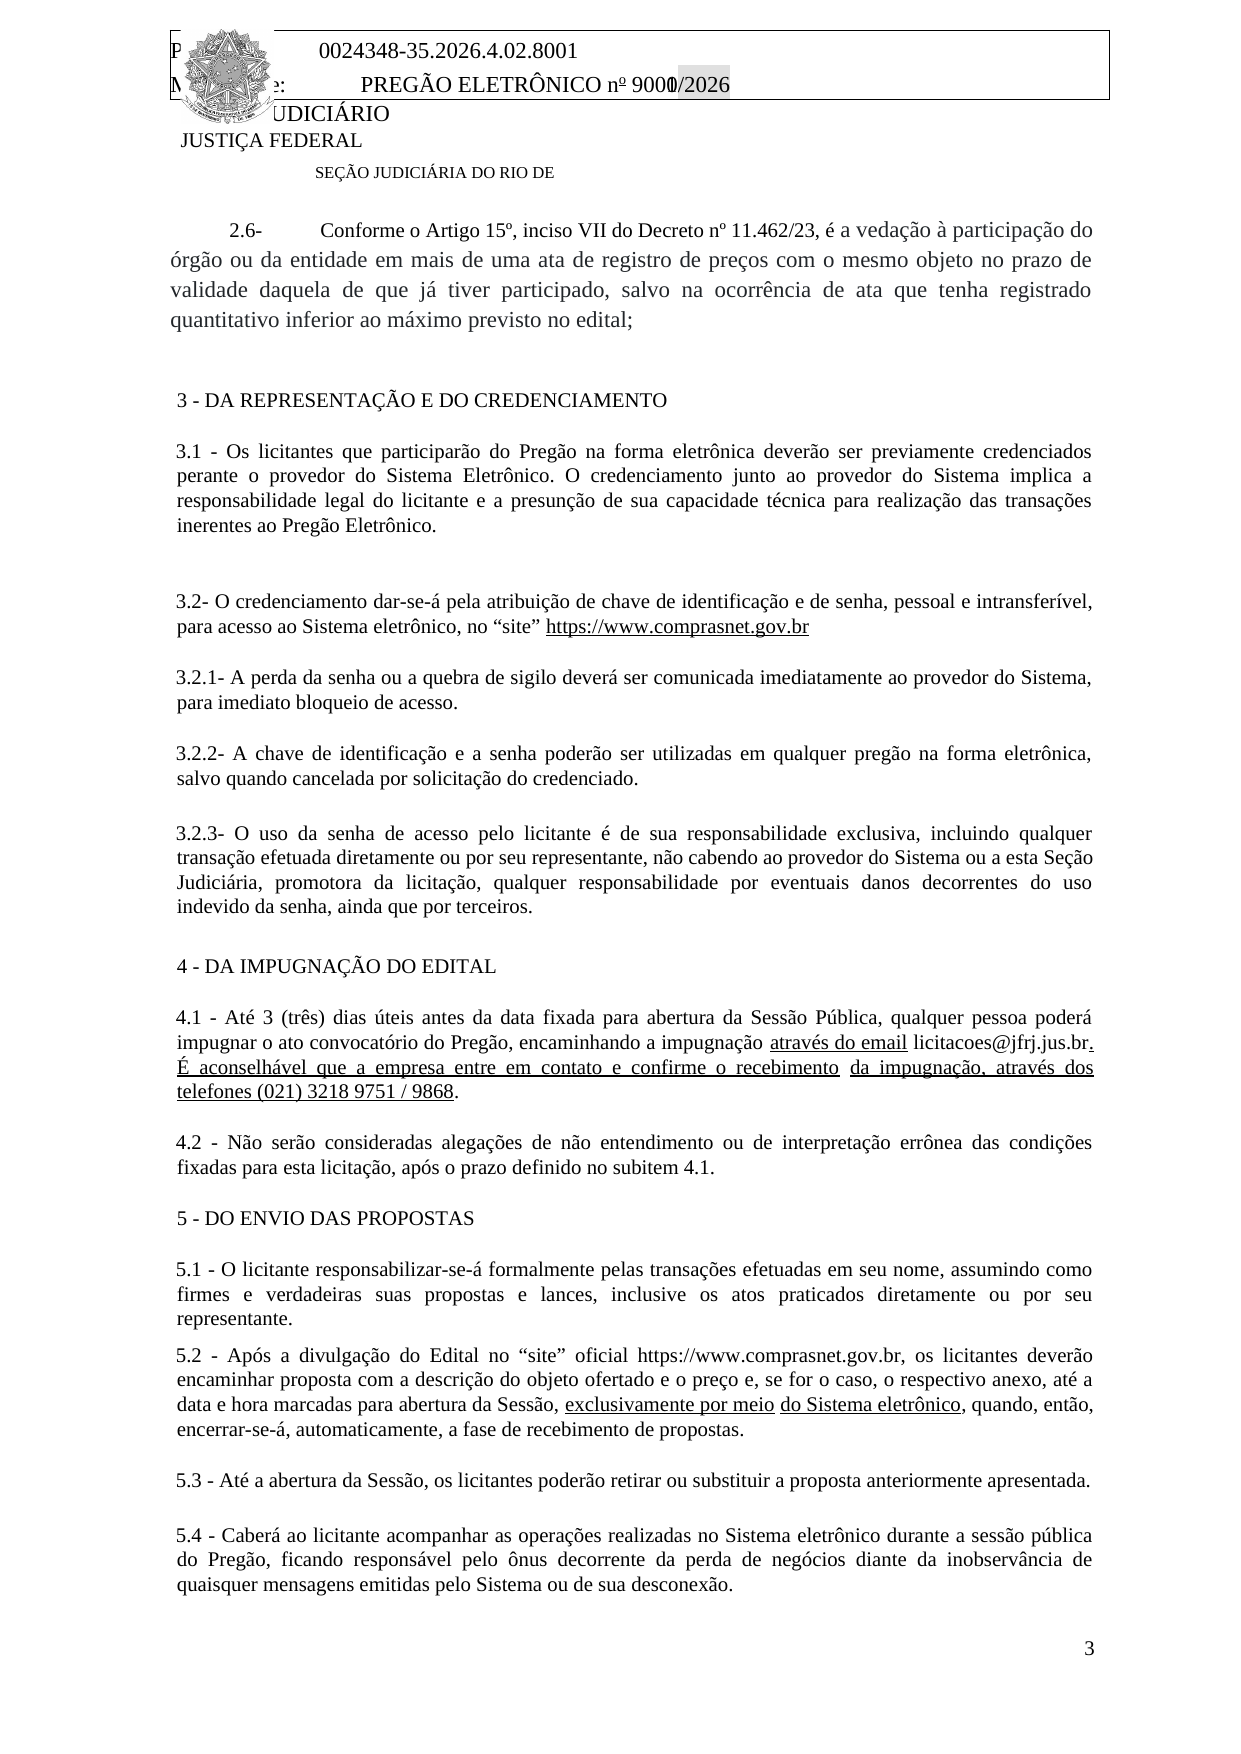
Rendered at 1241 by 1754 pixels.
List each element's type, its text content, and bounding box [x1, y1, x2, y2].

text 5.2 - Após a divulgação do Edital no “site” oficial https://www.comprasnet.gov.br, os licitantes deverão encaminhar proposta com a descrição do objeto ofertado e o preço e, se for o caso, o respectivo anexo, até a data e hora marcadas para abertura da Sessão, exclusivamente por meio do Sistema eletrônico, quando, então, encerrar-se-á, automaticamente, a fase de recebimento de propostas. [176, 1343, 1094, 1441]
text 3.2- O credenciamento dar-se-á pela atribuição de chave de identificação e de senha, pessoal e intransferível, para acesso ao Sistema eletrônico, no “site” https://www.comprasnet.gov.br [176, 589, 1094, 638]
text 5.3 - Até a abertura da Sessão, os licitantes poderão retirar ou substituir a proposta anteriormente apresentada. [176, 1468, 1094, 1492]
text 3.2.1- A perda da senha ou a quebra de sigilo deverá ser comunicada imediatamente ao provedor do Sistema, para imediato bloqueio de acesso. [176, 665, 1094, 714]
text 5.4 - Caberá ao licitante acompanhar as operações realizadas no Sistema eletrônico durante a sessão pública do Pregão, ficando responsável pelo ônus decorrente da perda de negócios diante da inobservância de quaisquer mensagens emitidas pelo Sistema ou de sua desconexão. [176, 1523, 1094, 1596]
subtitle 5 - DO ENVIO DAS PROPOSTAS [177, 1206, 1094, 1230]
subtitle 3 - DA REPRESENTAÇÃO E DO CREDENCIAMENTO [177, 388, 1094, 412]
text 3.2.2- A chave de identificação e a senha poderão ser utilizadas em qualquer pregão na forma eletrônica, salvo quando cancelada por solicitação do credenciado. [176, 741, 1094, 789]
list Conforme o Artigo 15º, inciso VII do Decreto nº 11.462/23, é a vedação à participação do órgão ou da entidade em mais de uma ata de registro de preços com o mesmo objeto no prazo de validade daquela de que já tiver participado, salvo na ocorrência de ata que tenha registrado quantitativo inferior ao máximo previsto no edital; [170, 216, 1093, 333]
text 3.1 - Os licitantes que participarão do Pregão na forma eletrônica deverão ser previamente credenciados perante o provedor do Sistema Eletrônico. O credenciamento junto ao provedor do Sistema implica a responsabilidade legal do licitante e a presunção de sua capacidade técnica para realização das transações inerentes ao Pregão Eletrônico. [176, 439, 1094, 537]
subtitle 4 - DA IMPUGNAÇÃO DO EDITAL [177, 954, 1094, 978]
text 3.2.3- O uso da senha de acesso pelo licitante é de sua responsabilidade exclusiva, incluindo qualquer transação efetuada diretamente ou por seu representante, não cabendo ao provedor do Sistema ou a esta Seção Judiciária, promotora da licitação, qualquer responsabilidade por eventuais danos decorrentes do uso indevido da senha, ainda que por terceiros. [176, 820, 1094, 918]
text 4.2 - Não serão consideradas alegações de não entendimento ou de interpretação errônea das condições fixadas para esta licitação, após o prazo definido no subitem 4.1. [176, 1130, 1094, 1179]
text 5.1 - O licitante responsabilizar-se-á formalmente pelas transações efetuadas em seu nome, assumindo como firmes e verdadeiras suas propostas e lances, inclusive os atos praticados diretamente ou por seu representante. [176, 1257, 1094, 1330]
text 4.1 - Até 3 (três) dias úteis antes da data fixada para abertura da Sessão Pública, qualquer pessoa poderá impugnar o ato convocatório do Pregão, encaminhando a impugnação através do email licitacoes@jfrj.jus.br. É aconselhável que a empresa entre em contato e confirme o recebimento da impugnação, através dos telefones (021) 3218 9751 / 9868. [176, 1005, 1094, 1103]
